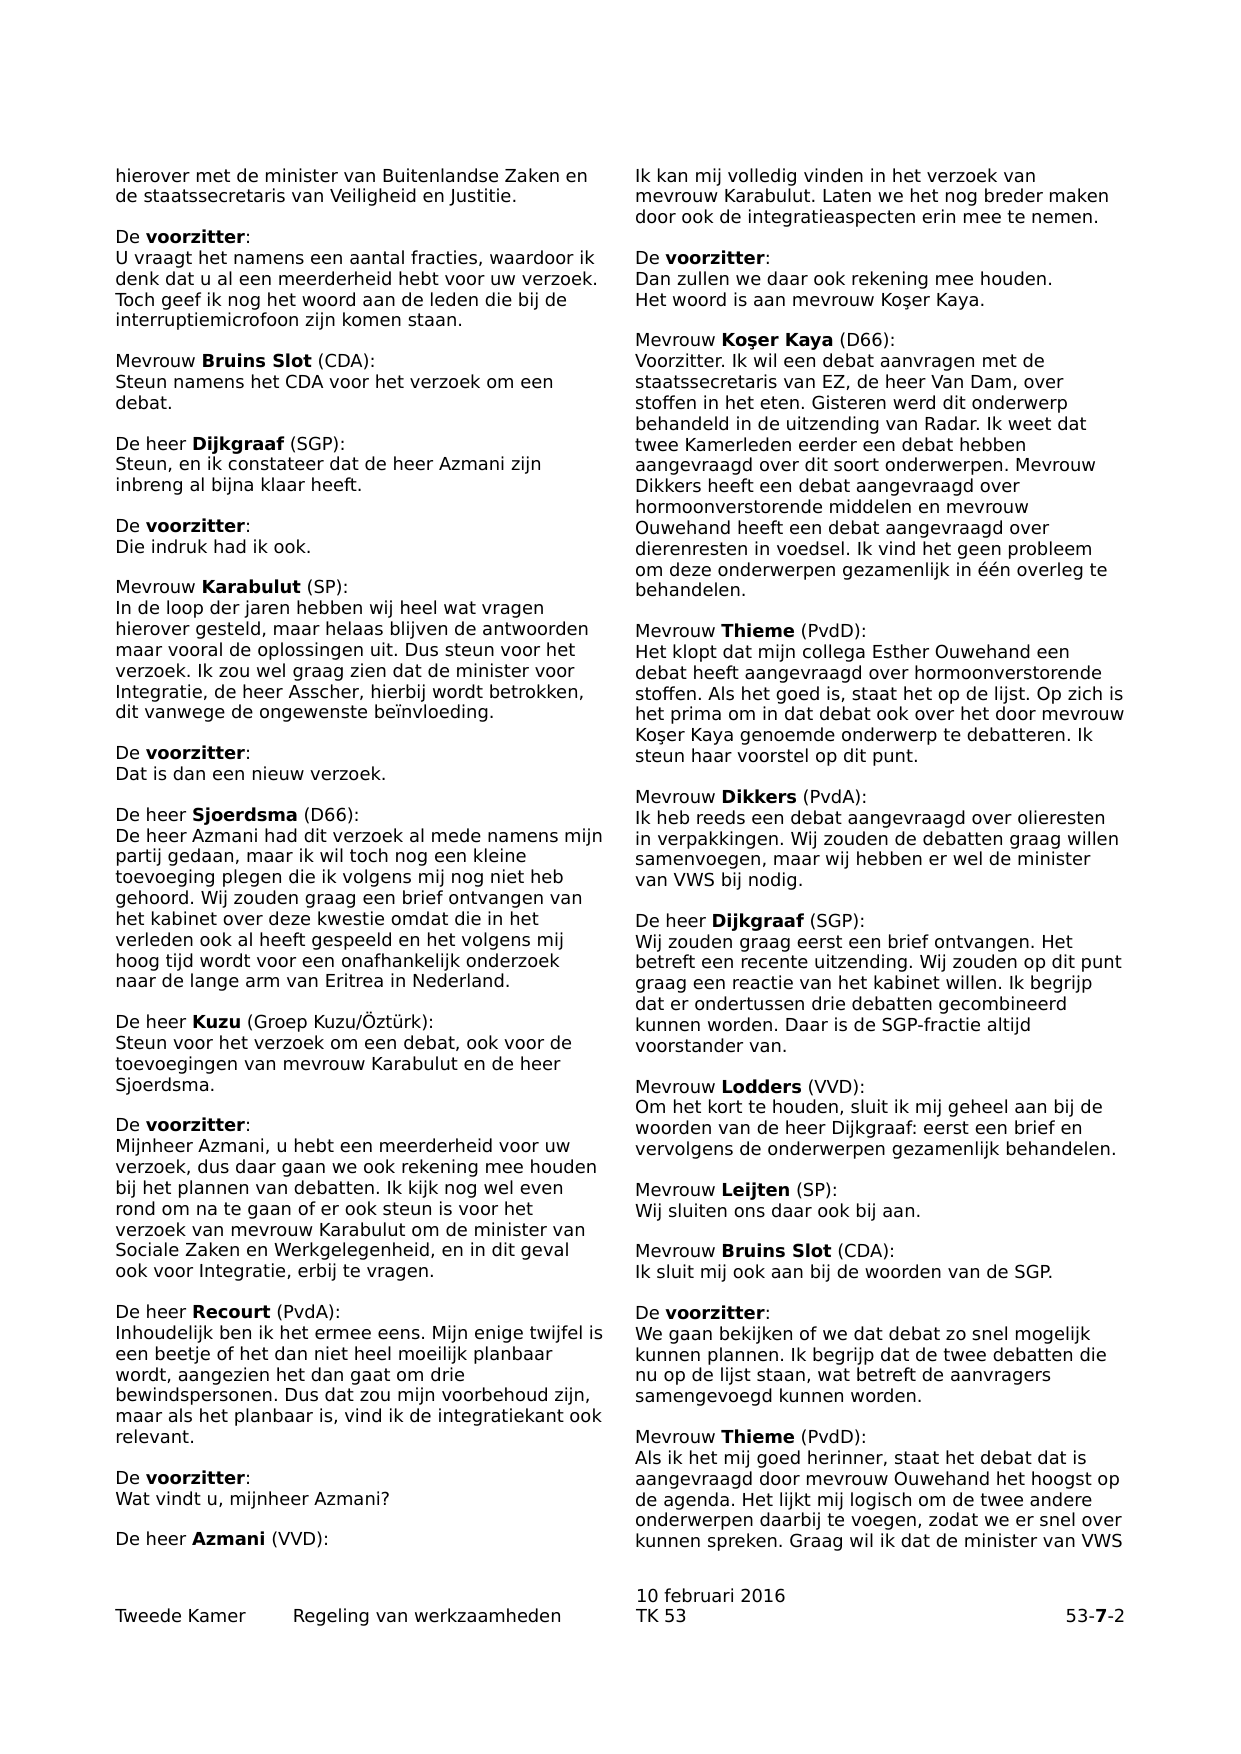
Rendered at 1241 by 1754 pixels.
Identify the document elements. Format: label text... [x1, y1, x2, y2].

text Wij zouden graag eerst een brief ontvangen. Het betreft een recente uitzending. Wij zouden op dit punt graag een reactie van het kabinet willen. Ik begrijp dat er ondertussen drie debatten gecombineerd kunnen worden. Daar is de SGP-fractie altijd voorstander van. [635, 931, 1125, 1056]
text Wij sluiten ons daar ook bij aan. [635, 1200, 1125, 1221]
text Voorzitter. Ik wil een debat aanvragen met de staatssecretaris van EZ, de heer Van Dam, over stoffen in het eten. Gisteren werd dit onderwerp behandeld in de uitzending van Radar. Ik weet dat twee Kamerleden eerder een debat hebben aangevraagd over dit soort onderwerpen. Mevrouw Dikkers heeft een debat aangevraagd over hormoonverstorende middelen en mevrouw Ouwehand heeft een debat aangevraagd over dierenresten in voedsel. Ik vind het geen probleem om deze onderwerpen gezamenlijk in één overleg te behandelen. [635, 351, 1125, 601]
text Om het kort te houden, sluit ik mij geheel aan bij de woorden van de heer Dijkgraaf: eerst een brief en vervolgens de onderwerpen gezamenlijk behandelen. [635, 1097, 1125, 1160]
text De voorzitter: [115, 743, 605, 764]
text Mevrouw Lodders (VVD): [635, 1076, 1125, 1097]
text Ik heb reeds een debat aangevraagd over olieresten in verpakkingen. Wij zouden de debatten graag willen samenvoegen, maar wij hebben er wel de minister van VWS bij nodig. [635, 807, 1125, 891]
text Mevrouw Dikkers (PvdA): [635, 787, 1125, 807]
text Mevrouw Thieme (PvdD): [635, 1427, 1125, 1448]
text Ik kan mij volledig vinden in het verzoek van mevrouw Karabulut. Laten we het nog breder maken door ook de integratieaspecten erin mee te nemen. [635, 165, 1125, 228]
text Steun voor het verzoek om een debat, ook voor de toevoegingen van mevrouw Karabulut en de heer Sjoerdsma. [115, 1033, 605, 1095]
text De heer Azmani (VVD): [115, 1529, 605, 1550]
text Mevrouw Koşer Kaya (D66): [635, 330, 1125, 351]
text De heer Dijkgraaf (SGP): [635, 911, 1125, 931]
text De heer Azmani had dit verzoek al mede namens mijn partij gedaan, maar ik wil toch nog een kleine toevoeging plegen die ik volgens mij nog niet heb gehoord. Wij zouden graag een brief ontvangen van het kabinet over deze kwestie omdat die in het verleden ook al heeft gespeeld en het volgens mij hoog tijd wordt voor een onafhankelijk onderzoek naar de lange arm van Eritrea in Nederland. [115, 825, 605, 992]
text De voorzitter: [115, 1115, 605, 1136]
text Mevrouw Karabulut (SP): [115, 577, 605, 598]
text In de loop der jaren hebben wij heel wat vragen hierover gesteld, maar helaas blijven de antwoorden maar vooral de oplossingen uit. Dus steun voor het verzoek. Ik zou wel graag zien dat de minister voor Integratie, de heer Asscher, hierbij wordt betrokken, dit vanwege de ongewenste beïnvloeding. [115, 598, 605, 723]
text De heer Kuzu (Groep Kuzu/Öztürk): [115, 1012, 605, 1033]
text De heer Dijkgraaf (SGP): [115, 433, 605, 454]
text Steun namens het CDA voor het verzoek om een debat. [115, 372, 605, 413]
text Mevrouw Bruins Slot (CDA): [635, 1241, 1125, 1262]
text De voorzitter: [115, 516, 605, 537]
text De voorzitter: [635, 248, 1125, 268]
text Die indruk had ik ook. [115, 537, 605, 557]
text Mevrouw Thieme (PvdD): [635, 621, 1125, 642]
text Inhoudelijk ben ik het ermee eens. Mijn enige twijfel is een beetje of het dan niet heel moeilijk planbaar wordt, aangezien het dan gaat om drie bewindspersonen. Dus dat zou mijn voorbehoud zijn, maar als het planbaar is, vind ik de integratiekant ook relevant. [115, 1323, 605, 1448]
text De voorzitter: [115, 227, 605, 248]
text Dan zullen we daar ook rekening mee houden. [635, 268, 1125, 289]
text Mevrouw Bruins Slot (CDA): [115, 351, 605, 372]
text Mevrouw Leijten (SP): [635, 1180, 1125, 1200]
text De heer Sjoerdsma (D66): [115, 805, 605, 825]
text Als ik het mij goed herinner, staat het debat dat is aangevraagd door mevrouw Ouwehand het hoogst op de agenda. Het lijkt mij logisch om de twee andere onderwerpen daarbij te voegen, zodat we er snel over kunnen spreken. Graag wil ik dat de minister van VWS [635, 1448, 1125, 1552]
text Het klopt dat mijn collega Esther Ouwehand een debat heeft aangevraagd over hormoonverstorende stoffen. Als het goed is, staat het op de lijst. Op zich is het prima om in dat debat ook over het door mevrouw Koşer Kaya genoemde onderwerp te debatteren. Ik steun haar voorstel op dit punt. [635, 642, 1125, 767]
text Mijnheer Azmani, u hebt een meerderheid voor uw verzoek, dus daar gaan we ook rekening mee houden bij het plannen van debatten. Ik kijk nog wel even rond om na te gaan of er ook steun is voor het verzoek van mevrouw Karabulut om de minister van Sociale Zaken en Werkgelegenheid, en in dit geval ook voor Integratie, erbij te vragen. [115, 1136, 605, 1282]
text Wat vindt u, mijnheer Azmani? [115, 1488, 605, 1509]
text U vraagt het namens een aantal fracties, waardoor ik denk dat u al een meerderheid hebt voor uw verzoek. Toch geef ik nog het woord aan de leden die bij de interruptiemicrofoon zijn komen staan. [115, 248, 605, 331]
text Dat is dan een nieuw verzoek. [115, 764, 605, 785]
text Ik sluit mij ook aan bij de woorden van de SGP. [635, 1262, 1125, 1283]
text We gaan bekijken of we dat debat zo snel mogelijk kunnen plannen. Ik begrijp dat de twee debatten die nu op de lijst staan, wat betreft de aanvragers samengevoegd kunnen worden. [635, 1323, 1125, 1407]
text De voorzitter: [115, 1468, 605, 1488]
text De heer Recourt (PvdA): [115, 1302, 605, 1323]
text hierover met de minister van Buitenlandse Zaken en de staatssecretaris van Veiligheid en Justitie. [115, 165, 605, 207]
text Het woord is aan mevrouw Koşer Kaya. [635, 289, 1125, 310]
text Steun, en ik constateer dat de heer Azmani zijn inbreng al bijna klaar heeft. [115, 454, 605, 496]
text De voorzitter: [635, 1303, 1125, 1323]
